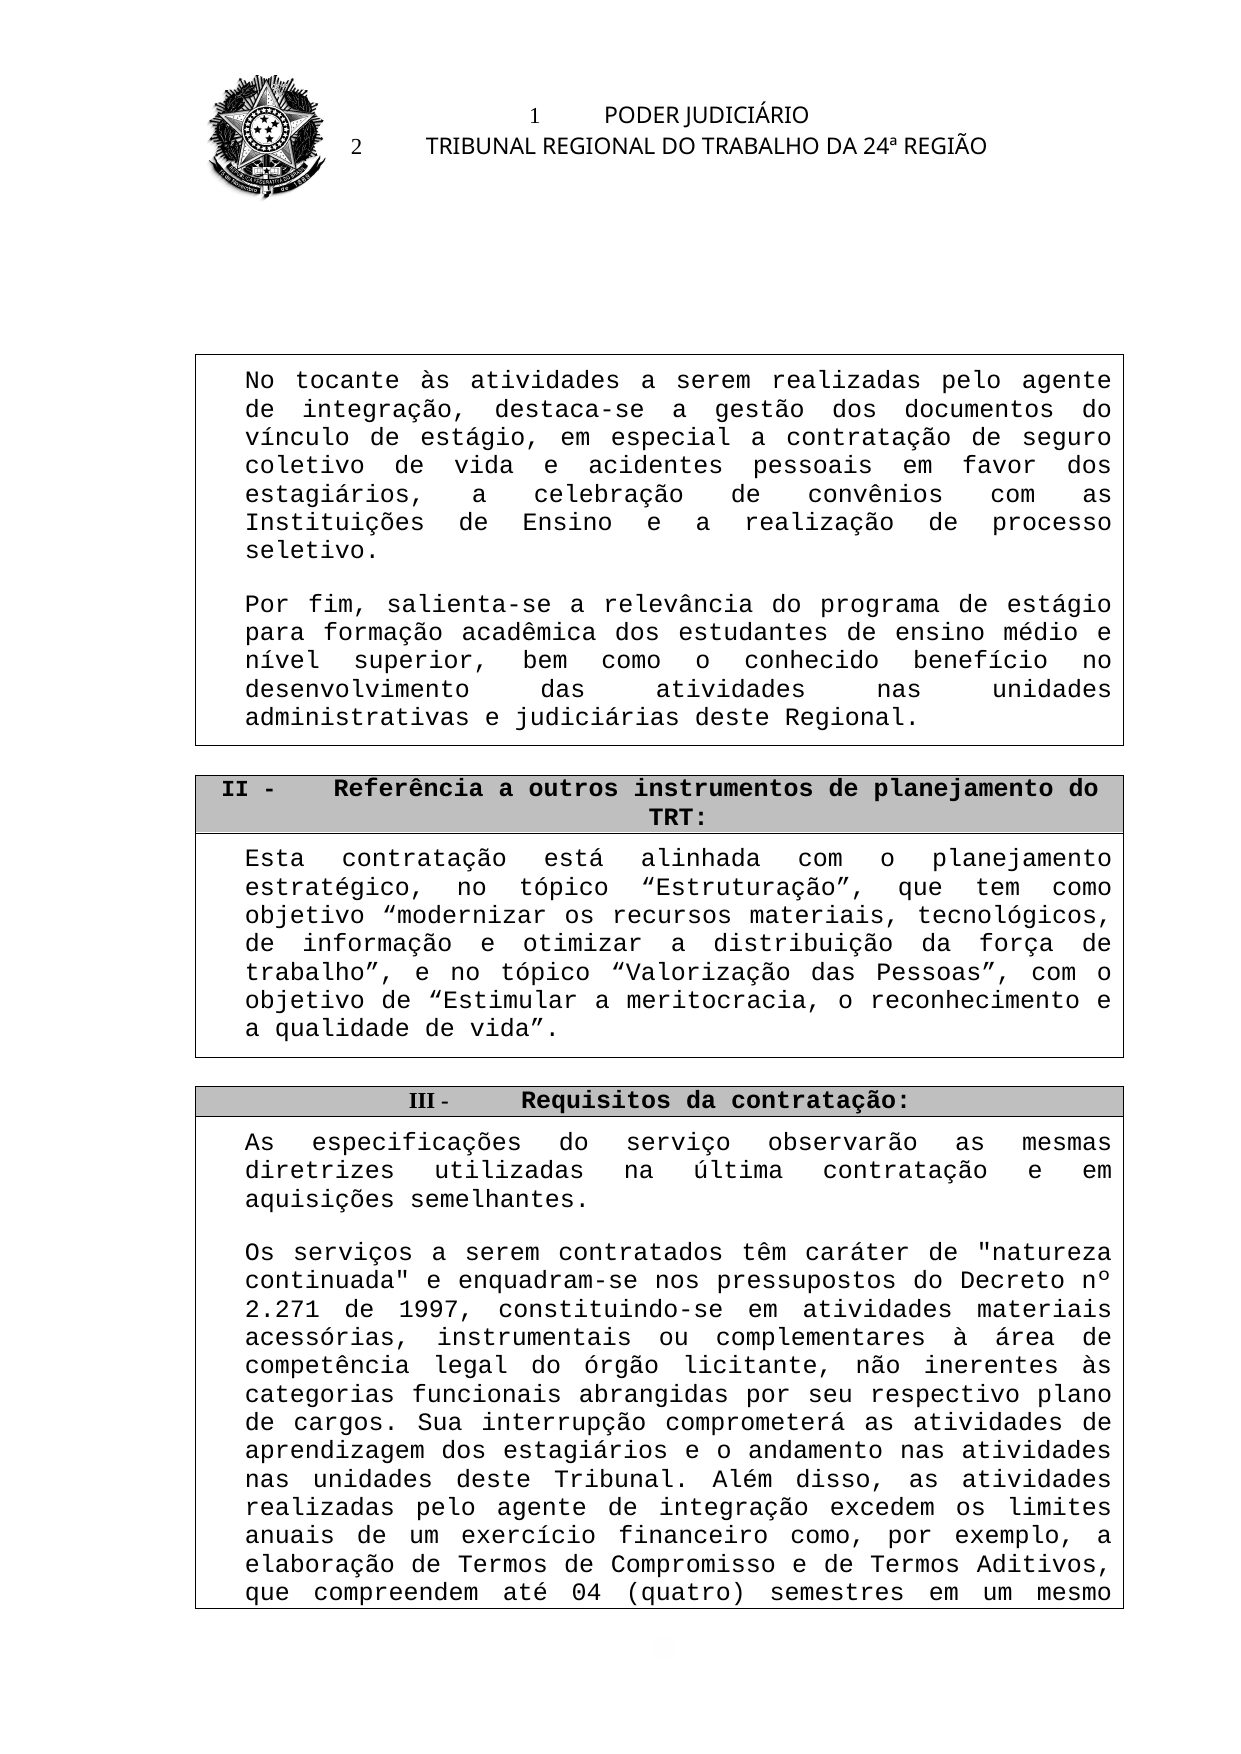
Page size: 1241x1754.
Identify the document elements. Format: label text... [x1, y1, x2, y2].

table_cell No tocante às atividades a serem realizadas pelo agente de integração, destaca-se a gestão dos documentos do vínculo de estágio, em especial a contratação de seguro coletivo de vida e acidentes pessoais em favor dos estagiários, a celebração de convênios com as Instituições de Ensino e a realização de processo seletivo. Por fim, salienta-se a relevância do programa de estágio para formação acadêmica dos estudantes de ensino médio e nível superior, bem como o conhecido benefício no desenvolvimento das atividades nas unidades administrativas e judiciárias deste Regional. [196, 355, 1123, 745]
table_header Requisitos da contratação: [196, 1087, 1123, 1116]
table_cell Esta contratação está alinhada com o planejamento estratégico, no tópico “Estruturação”, que tem como objetivo “modernizar os recursos materiais, tecnológicos, de informação e otimizar a distribuição da força de trabalho”, e no tópico “Valorização das Pessoas”, com o objetivo de “Estimular a meritocracia, o reconhecimento e a qualidade de vida”. [196, 834, 1123, 1057]
table_cell As especificações do serviço observarão as mesmas diretrizes utilizadas na última contratação e em aquisições semelhantes. Os serviços a serem contratados têm caráter de "natureza continuada" e enquadram-se nos pressupostos do Decreto nº 2.271 de 1997, constituindo-se em atividades materiais acessórias, instrumentais ou complementares à área de competência legal do órgão licitante, não inerentes às categorias funcionais abrangidas por seu respectivo plano de cargos. Sua interrupção comprometerá as atividades de aprendizagem dos estagiários e o andamento nas atividades nas unidades deste Tribunal. Além disso, as atividades realizadas pelo agente de integração excedem os limites anuais de um exercício financeiro como, por exemplo, a elaboração de Termos de Compromisso e de Termos Aditivos, que compreendem até 04 (quatro) semestres em um mesmo [196, 1117, 1123, 1608]
picture [206, 75, 330, 206]
picture [653, 1636, 675, 1660]
table_header Referência a outros instrumentos de planejamento do TRT: [196, 776, 1123, 832]
